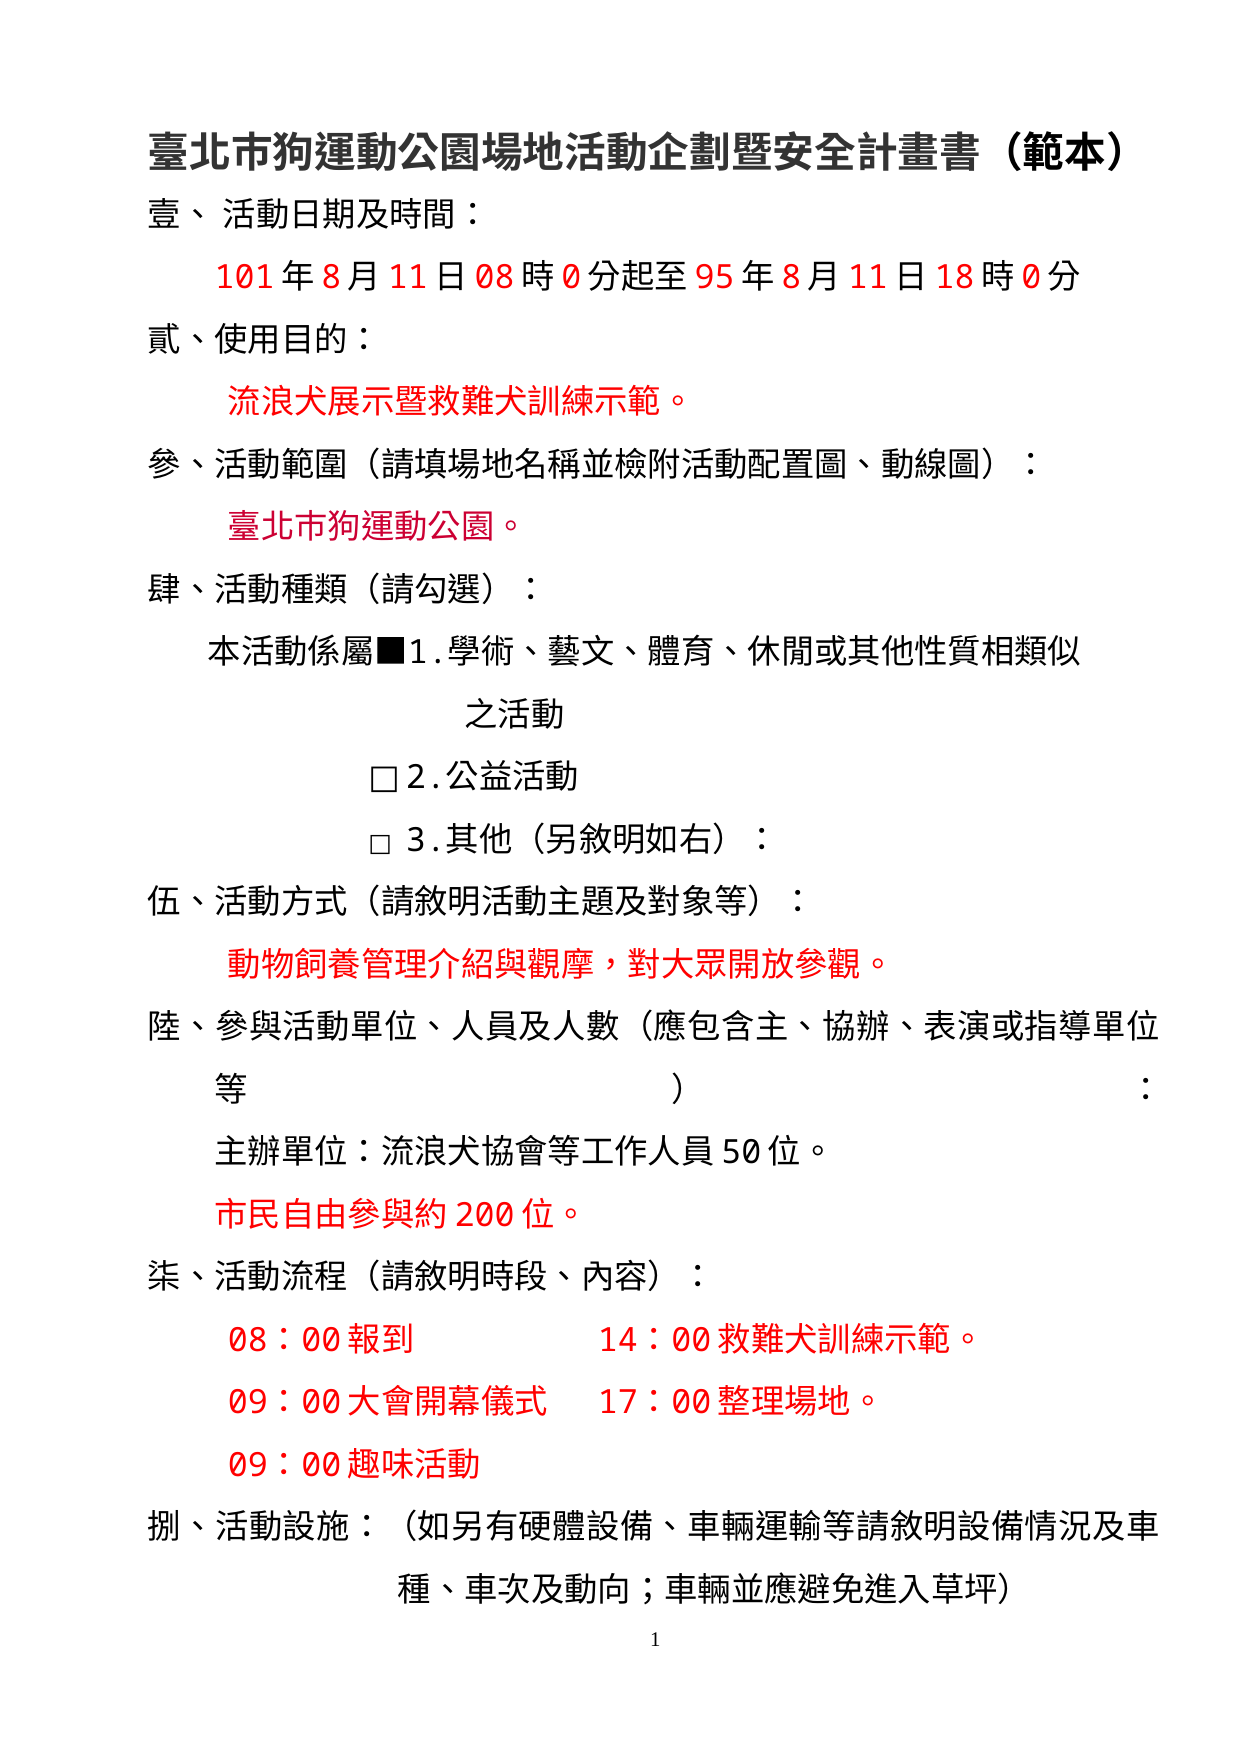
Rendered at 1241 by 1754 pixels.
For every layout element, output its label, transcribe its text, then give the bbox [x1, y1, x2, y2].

text 09：00趣味活動 [148, 1420, 1162, 1483]
list 3.其他（另敘明如右）： [368, 795, 1162, 858]
list 2.公益活動 [368, 733, 1162, 795]
text 臺北巿狗運動公園。 [148, 483, 1162, 545]
text 市民自由參與約200位。 [148, 1170, 1162, 1233]
text 參、活動範圍（請填場地名稱並檢附活動配置圖、動線圖）： [148, 420, 1162, 483]
text 肆、活動種類（請勾選）： [148, 545, 1162, 608]
text 伍、活動方式（請敘明活動主題及對象等）： [148, 858, 1162, 920]
text 本活動係屬■1.學術、藝文、體育、休閒或其他性質相類似 [148, 608, 1162, 670]
text 之活動 [148, 670, 1162, 733]
text 貳、使用目的： [148, 295, 1162, 358]
text 101年8月11日08時0分起至95年8月11日18時0分 [148, 233, 1162, 295]
text 柒、活動流程（請敘明時段、內容）： [148, 1233, 1162, 1295]
text 08：00報到 14：00救難犬訓練示範。 [148, 1295, 1162, 1358]
text 臺北巿狗運動公園場地活動企劃暨安全計畫書（範本） [148, 108, 1162, 170]
text 陸、參與活動單位、人員及人數（應包含主、協辦、表演或指導單位等）： 主辦單位：流浪犬協會等工作人員50位。 [148, 983, 1162, 1170]
list 活動日期及時間： [148, 170, 1162, 233]
text 流浪犬展示暨救難犬訓練示範。 [148, 358, 1162, 420]
text 動物飼養管理介紹與觀摩，對大眾開放參觀。 [148, 920, 1162, 983]
text 09：00大會開幕儀式 17：00整理場地。 [148, 1358, 1162, 1420]
text 捌、活動設施：（如另有硬體設備、車輛運輸等請敘明設備情況及車種、車次及動向；車輛並應避免進入草坪） [148, 1483, 1162, 1608]
